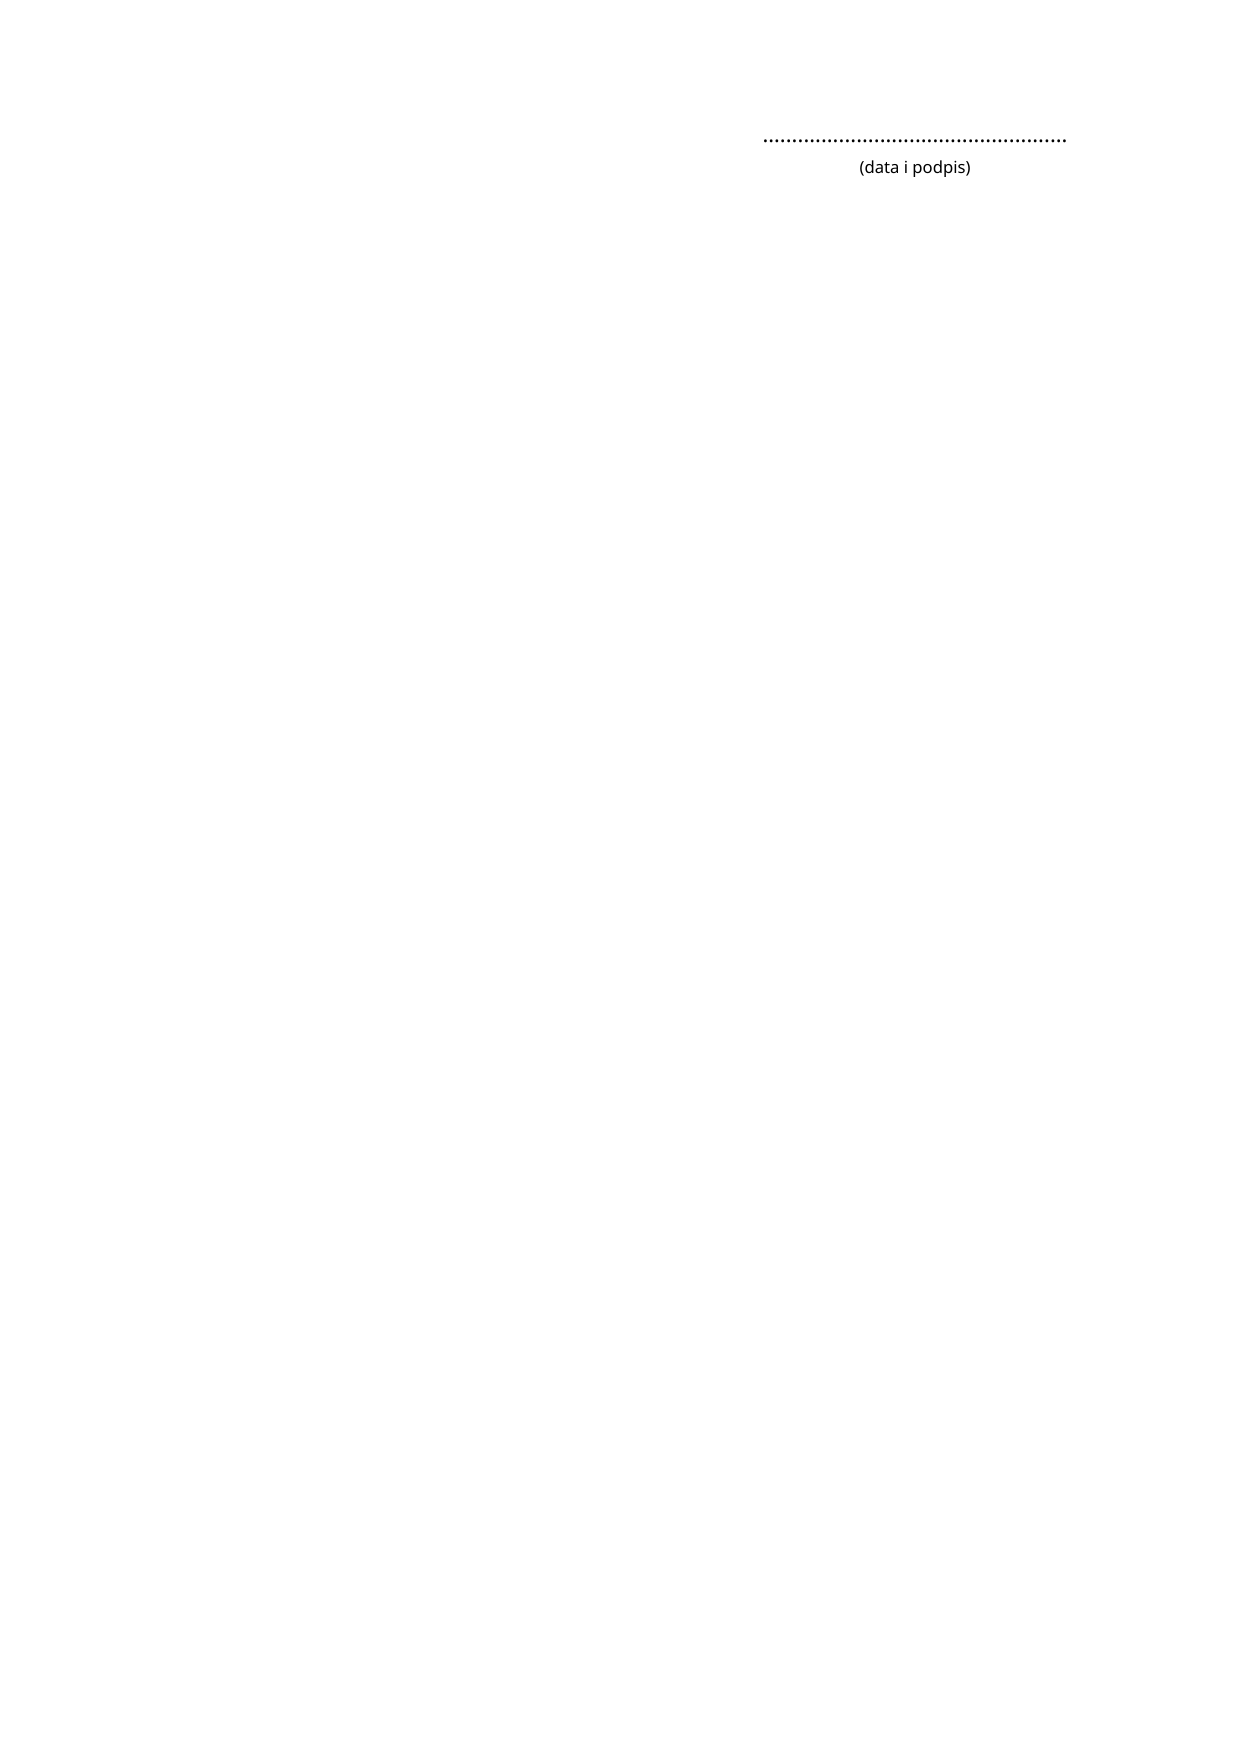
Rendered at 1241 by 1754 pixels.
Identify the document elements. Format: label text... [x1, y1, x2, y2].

text (data i podpis) [712, 149, 1118, 179]
text …................................................. [712, 118, 1118, 149]
